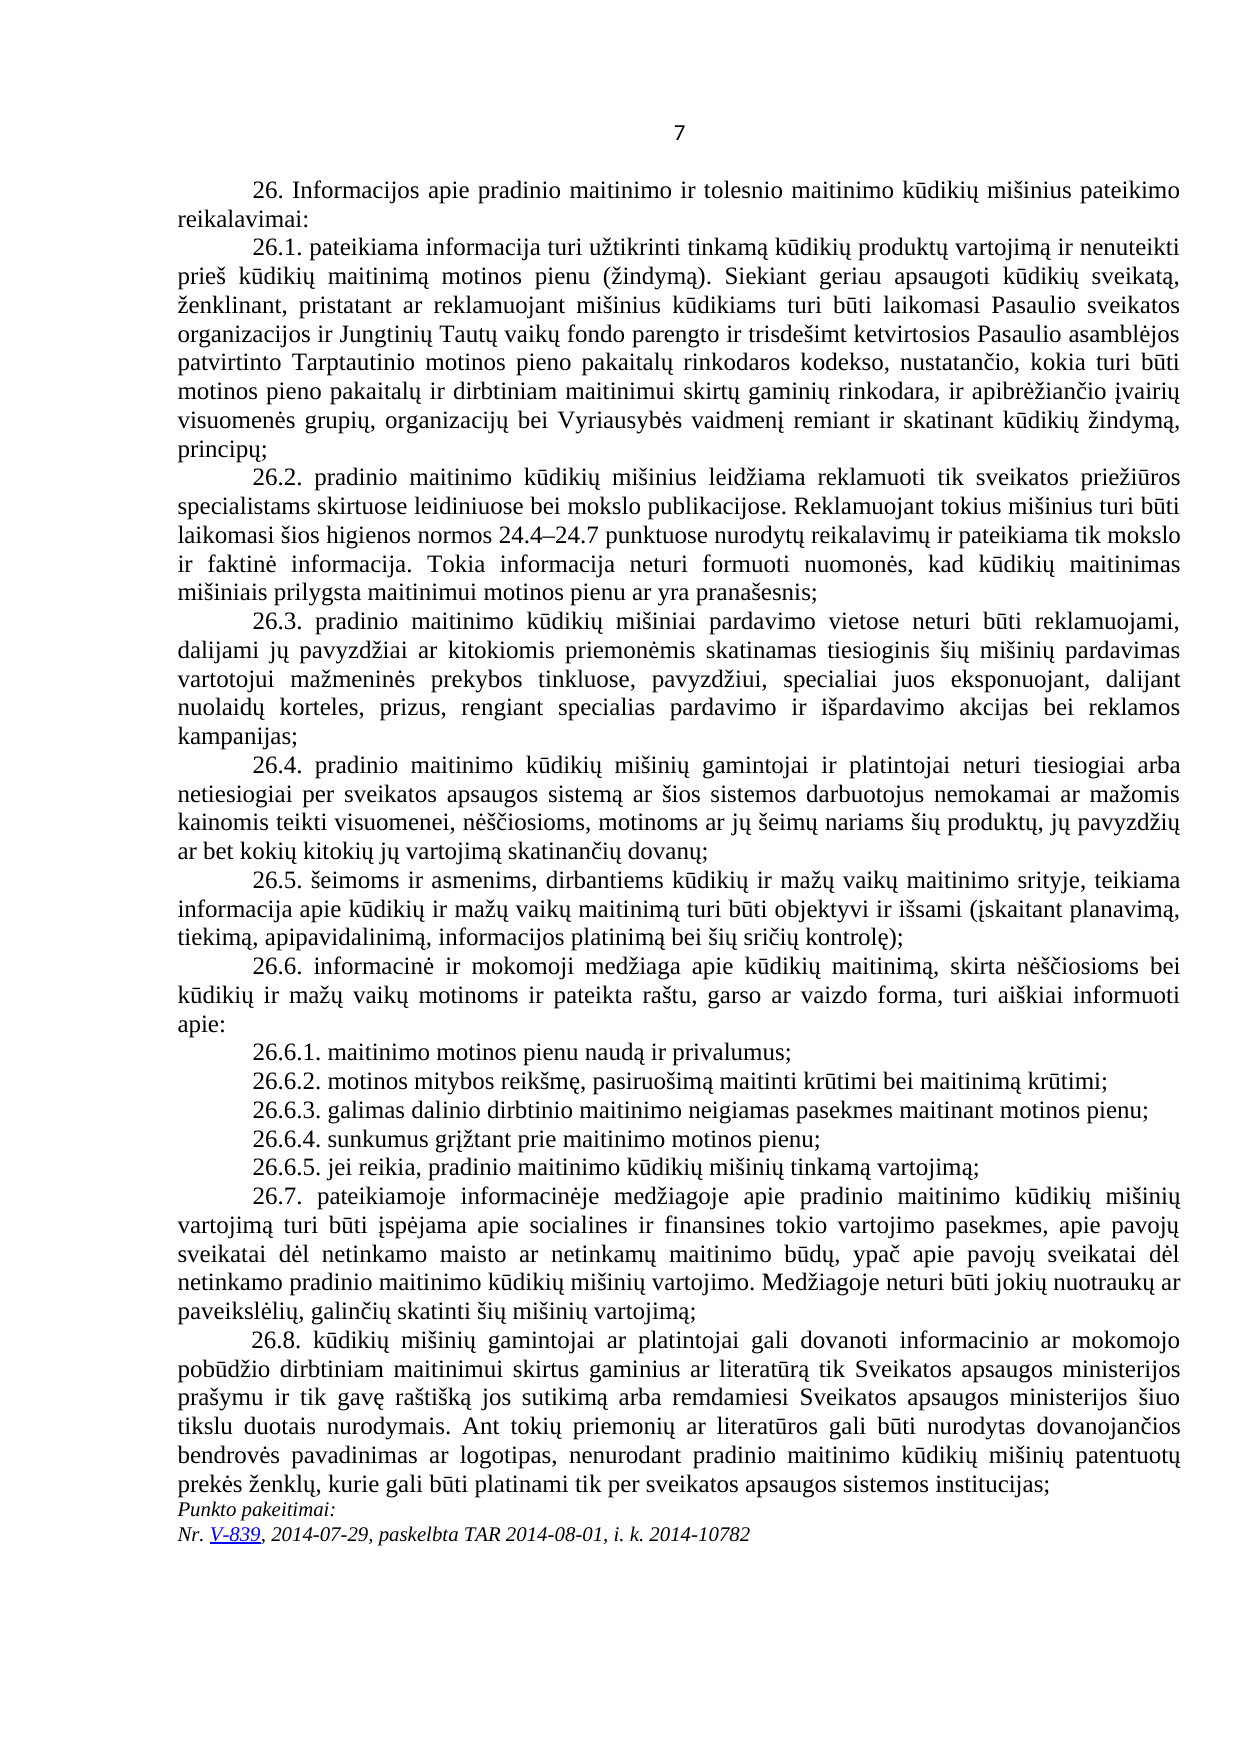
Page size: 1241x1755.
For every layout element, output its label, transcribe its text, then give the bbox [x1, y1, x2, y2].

text 26.3. pradinio maitinimo kūdikių mišiniai pardavimo vietose neturi būti reklamuojami, dalijami jų pavyzdžiai ar kitokiomis priemonėmis skatinamas tiesioginis šių mišinių pardavimas vartotojui mažmeninės prekybos tinkluose, pavyzdžiui, specialiai juos eksponuojant, dalijant nuolaidų korteles, prizus, rengiant specialias pardavimo ir išpardavimo akcijas bei reklamos kampanijas; [177, 606, 1181, 750]
text 26.1. pateikiama informacija turi užtikrinti tinkamą kūdikių produktų vartojimą ir nenuteikti prieš kūdikių maitinimą motinos pienu (žindymą). Siekiant geriau apsaugoti kūdikių sveikatą, ženklinant, pristatant ar reklamuojant mišinius kūdikiams turi būti laikomasi Pasaulio sveikatos organizacijos ir Jungtinių Tautų vaikų fondo parengto ir trisdešimt ketvirtosios Pasaulio asamblėjos patvirtinto Tarptautinio motinos pieno pakaitalų rinkodaros kodekso, nustatančio, kokia turi būti motinos pieno pakaitalų ir dirbtiniam maitinimui skirtų gaminių rinkodara, ir apibrėžiančio įvairių visuomenės grupių, organizacijų bei Vyriausybės vaidmenį remiant ir skatinant kūdikių žindymą, principų; [177, 232, 1181, 462]
text 26.6.3. galimas dalinio dirbtinio maitinimo neigiamas pasekmes maitinant motinos pienu; [177, 1095, 1181, 1124]
text 26.4. pradinio maitinimo kūdikių mišinių gamintojai ir platintojai neturi tiesiogiai arba netiesiogiai per sveikatos apsaugos sistemą ar šios sistemos darbuotojus nemokamai ar mažomis kainomis teikti visuomenei, nėščiosioms, motinoms ar jų šeimų nariams šių produktų, jų pavyzdžių ar bet kokių kitokių jų vartojimą skatinančių dovanų; [177, 750, 1181, 865]
text 26.6.5. jei reikia, pradinio maitinimo kūdikių mišinių tinkamą vartojimą; [177, 1152, 1181, 1181]
text 26.5. šeimoms ir asmenims, dirbantiems kūdikių ir mažų vaikų maitinimo srityje, teikiama informacija apie kūdikių ir mažų vaikų maitinimą turi būti objektyvi ir išsami (įskaitant planavimą, tiekimą, apipavidalinimą, informacijos platinimą bei šių sričių kontrolę); [177, 865, 1181, 951]
text 26.2. pradinio maitinimo kūdikių mišinius leidžiama reklamuoti tik sveikatos priežiūros specialistams skirtuose leidiniuose bei mokslo publikacijose. Reklamuojant tokius mišinius turi būti laikomasi šios higienos normos 24.4–24.7 punktuose nurodytų reikalavimų ir pateikiama tik mokslo ir faktinė informacija. Tokia informacija neturi formuoti nuomonės, kad kūdikių maitinimas mišiniais prilygsta maitinimui motinos pienu ar yra pranašesnis; [177, 462, 1181, 606]
text 26.6. informacinė ir mokomoji medžiaga apie kūdikių maitinimą, skirta nėščiosioms bei kūdikių ir mažų vaikų motinoms ir pateikta raštu, garso ar vaizdo forma, turi aiškiai informuoti apie: [177, 951, 1181, 1037]
text Punkto pakeitimai: [177, 1497, 1181, 1521]
text Nr. V-839, 2014-07-29, paskelbta TAR 2014-08-01, i. k. 2014-10782 [177, 1521, 1181, 1546]
text 26.6.4. sunkumus grįžtant prie maitinimo motinos pienu; [177, 1124, 1181, 1152]
text 26.6.1. maitinimo motinos pienu naudą ir privalumus; [177, 1037, 1181, 1066]
text 26.8. kūdikių mišinių gamintojai ar platintojai gali dovanoti informacinio ar mokomojo pobūdžio dirbtiniam maitinimui skirtus gaminius ar literatūrą tik Sveikatos apsaugos ministerijos prašymu ir tik gavę raštišką jos sutikimą arba remdamiesi Sveikatos apsaugos ministerijos šiuo tikslu duotais nurodymais. Ant tokių priemonių ar literatūros gali būti nurodytas dovanojančios bendrovės pavadinimas ar logotipas, nenurodant pradinio maitinimo kūdikių mišinių patentuotų prekės ženklų, kurie gali būti platinami tik per sveikatos apsaugos sistemos institucijas; [177, 1325, 1181, 1497]
text 26.7. pateikiamoje informacinėje medžiagoje apie pradinio maitinimo kūdikių mišinių vartojimą turi būti įspėjama apie socialines ir finansines tokio vartojimo pasekmes, apie pavojų sveikatai dėl netinkamo maisto ar netinkamų maitinimo būdų, ypač apie pavojų sveikatai dėl netinkamo pradinio maitinimo kūdikių mišinių vartojimo. Medžiagoje neturi būti jokių nuotraukų ar paveikslėlių, galinčių skatinti šių mišinių vartojimą; [177, 1181, 1181, 1325]
text 26.6.2. motinos mitybos reikšmę, pasiruošimą maitinti krūtimi bei maitinimą krūtimi; [177, 1066, 1181, 1095]
text 26. Informacijos apie pradinio maitinimo ir tolesnio maitinimo kūdikių mišinius pateikimo reikalavimai: [177, 175, 1181, 232]
